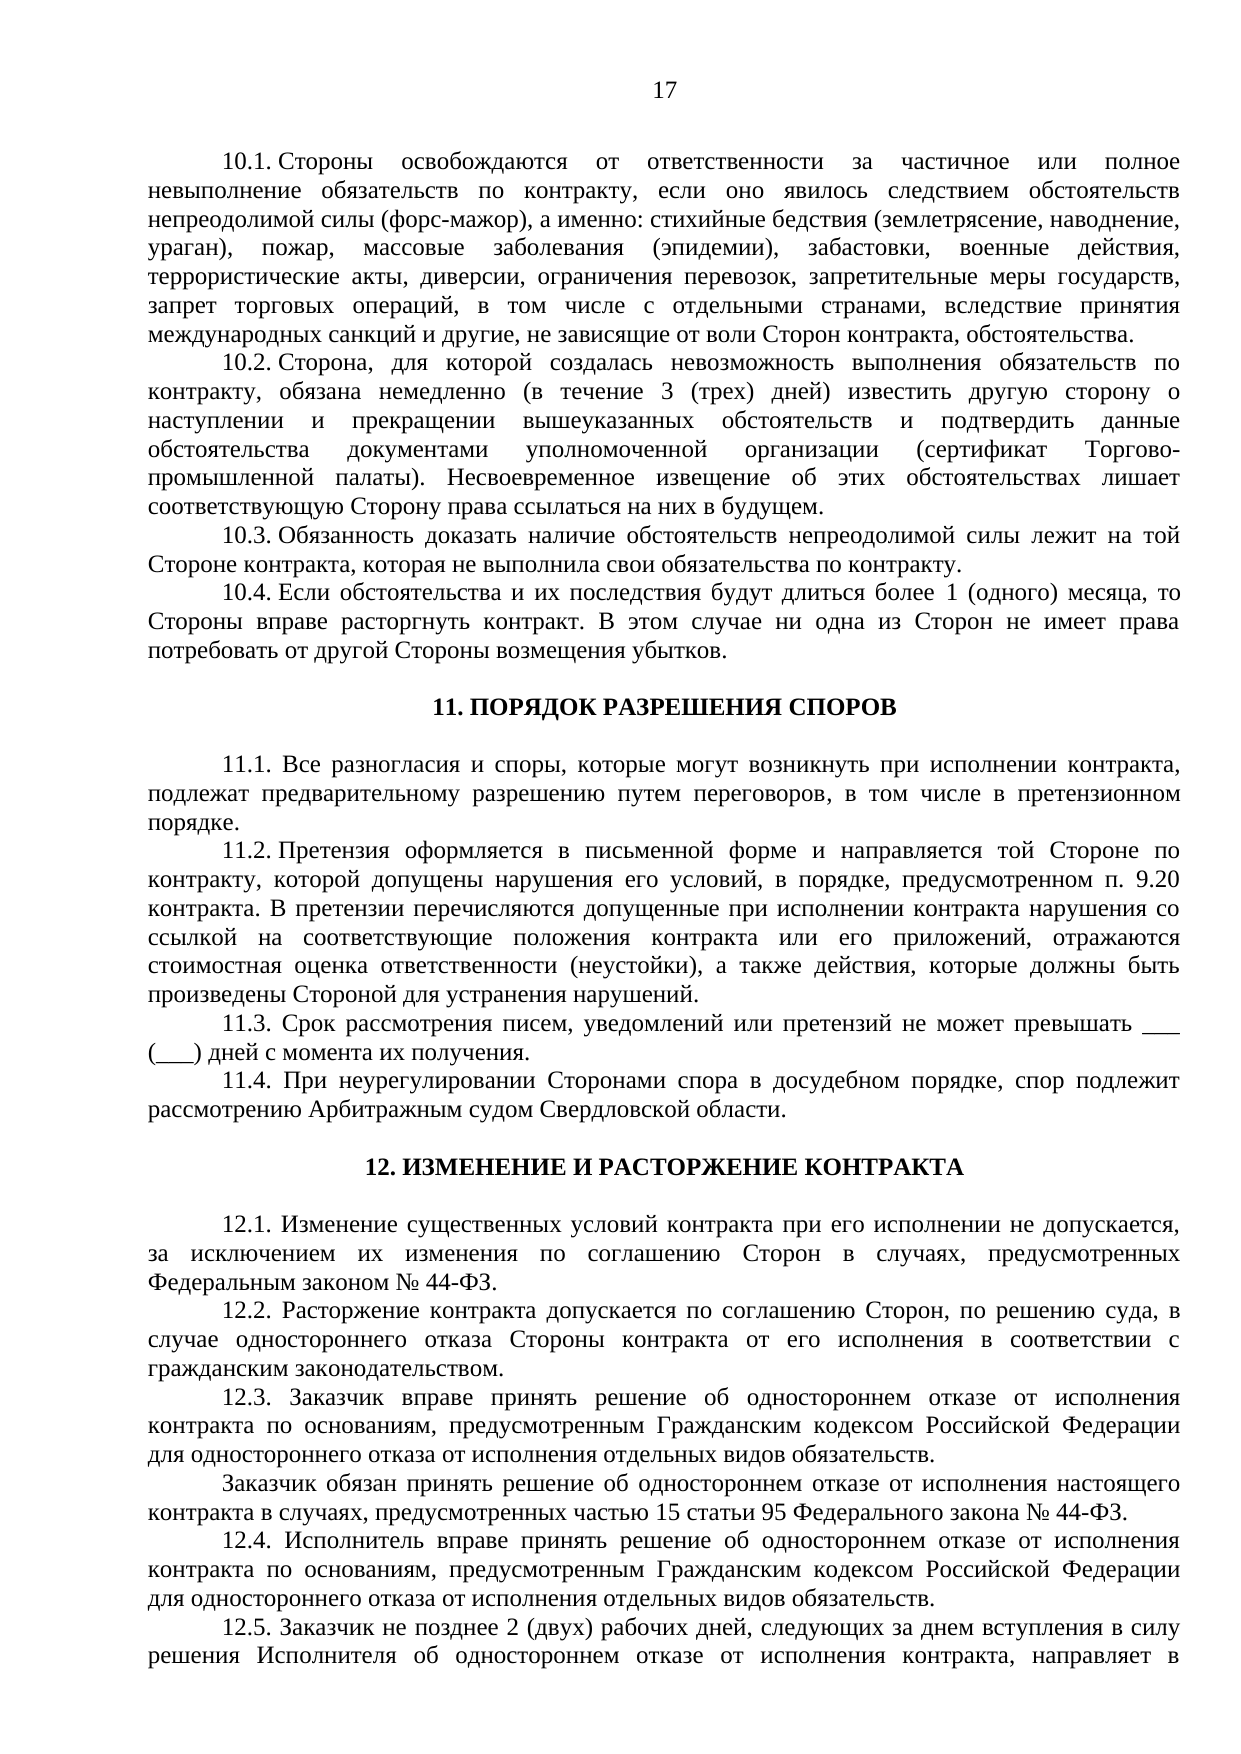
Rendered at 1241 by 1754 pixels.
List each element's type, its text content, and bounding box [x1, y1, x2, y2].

text 12.2. Расторжение контракта допускается по соглашению Сторон, по решению суда, в случае одностороннего отказа Стороны контракта от его исполнения в соответствии с гражданским законодательством. [148, 1295, 1181, 1382]
text 11.4. При неурегулировании Сторонами спора в досудебном порядке, спор подлежит рассмотрению Арбитражным судом Свердловской области. [148, 1065, 1181, 1123]
text 10.3. Обязанность доказать наличие обстоятельств непреодолимой силы лежит на той Стороне контракта, которая не выполнила свои обязательства по контракту. [148, 520, 1181, 577]
text 11.2. Претензия оформляется в письменной форме и направляется той Стороне по контракту, которой допущены нарушения его условий, в порядке, предусмотренном п. 9.20 контракта. В претензии перечисляются допущенные при исполнении контракта нарушения со ссылкой на соответствующие положения контракта или его приложений, отражаются стоимостная оценка ответственности (неустойки), а также действия, которые должны быть произведены Стороной для устранения нарушений. [148, 835, 1181, 1008]
text 12.5. Заказчик не позднее 2 (двух) рабочих дней, следующих за днем вступления в силу решения Исполнителя об одностороннем отказе от исполнения контракта, направляет в [148, 1612, 1181, 1669]
text 10.2. Сторона, для которой создалась невозможность выполнения обязательств по контракту, обязана немедленно (в течение 3 (трех) дней) известить другую сторону о наступлении и прекращении вышеуказанных обстоятельств и подтвердить данные обстоятельства документами уполномоченной организации (сертификат Торгово-промышленной палаты). Несвоевременное извещение об этих обстоятельствах лишает соответствующую Сторону права ссылаться на них в будущем. [148, 347, 1181, 520]
text 12.1. Изменение существенных условий контракта при его исполнении не допускается, за исключением их изменения по соглашению Сторон в случаях, предусмотренных Федеральным законом № 44-ФЗ. [148, 1209, 1181, 1295]
text 10.4. Если обстоятельства и их последствия будут длиться более 1 (одного) месяца, то Стороны вправе расторгнуть контракт. В этом случае ни одна из Сторон не имеет права потребовать от другой Стороны возмещения убытков. [148, 577, 1181, 664]
text Заказчик обязан принять решение об одностороннем отказе от исполнения настоящего контракта в случаях, предусмотренных частью 15 статьи 95 Федерального закона № 44-ФЗ. [148, 1468, 1181, 1525]
text 11.1. Все разногласия и споры, которые могут возникнуть при исполнении контракта, подлежат предварительному разрешению путем переговоров, в том числе в претензионном порядке. [148, 749, 1181, 835]
text 11. ПОРЯДОК РАЗРЕШЕНИЯ СПОРОВ [148, 692, 1181, 721]
text 12.3. Заказчик вправе принять решение об одностороннем отказе от исполнения контракта по основаниям, предусмотренным Гражданским кодексом Российской Федерации для одностороннего отказа от исполнения отдельных видов обязательств. [148, 1382, 1181, 1468]
text 11.3. Срок рассмотрения писем, уведомлений или претензий не может превышать ___ (___) дней с момента их получения. [148, 1008, 1181, 1065]
text 12. ИЗМЕНЕНИЕ И РАСТОРЖЕНИЕ КОНТРАКТА [148, 1152, 1181, 1180]
text 10.1. Стороны освобождаются от ответственности за частичное или полное невыполнение обязательств по контракту, если оно явилось следствием обстоятельств непреодолимой силы (форс-мажор), а именно: стихийные бедствия (землетрясение, наводнение, ураган), пожар, массовые заболевания (эпидемии), забастовки, военные действия, террористические акты, диверсии, ограничения перевозок, запретительные меры государств, запрет торговых операций, в том числе с отдельными странами, вследствие принятия международных санкций и другие, не зависящие от воли Сторон контракта, обстоятельства. [148, 146, 1181, 347]
text 12.4. Исполнитель вправе принять решение об одностороннем отказе от исполнения контракта по основаниям, предусмотренным Гражданским кодексом Российской Федерации для одностороннего отказа от исполнения отдельных видов обязательств. [148, 1525, 1181, 1612]
